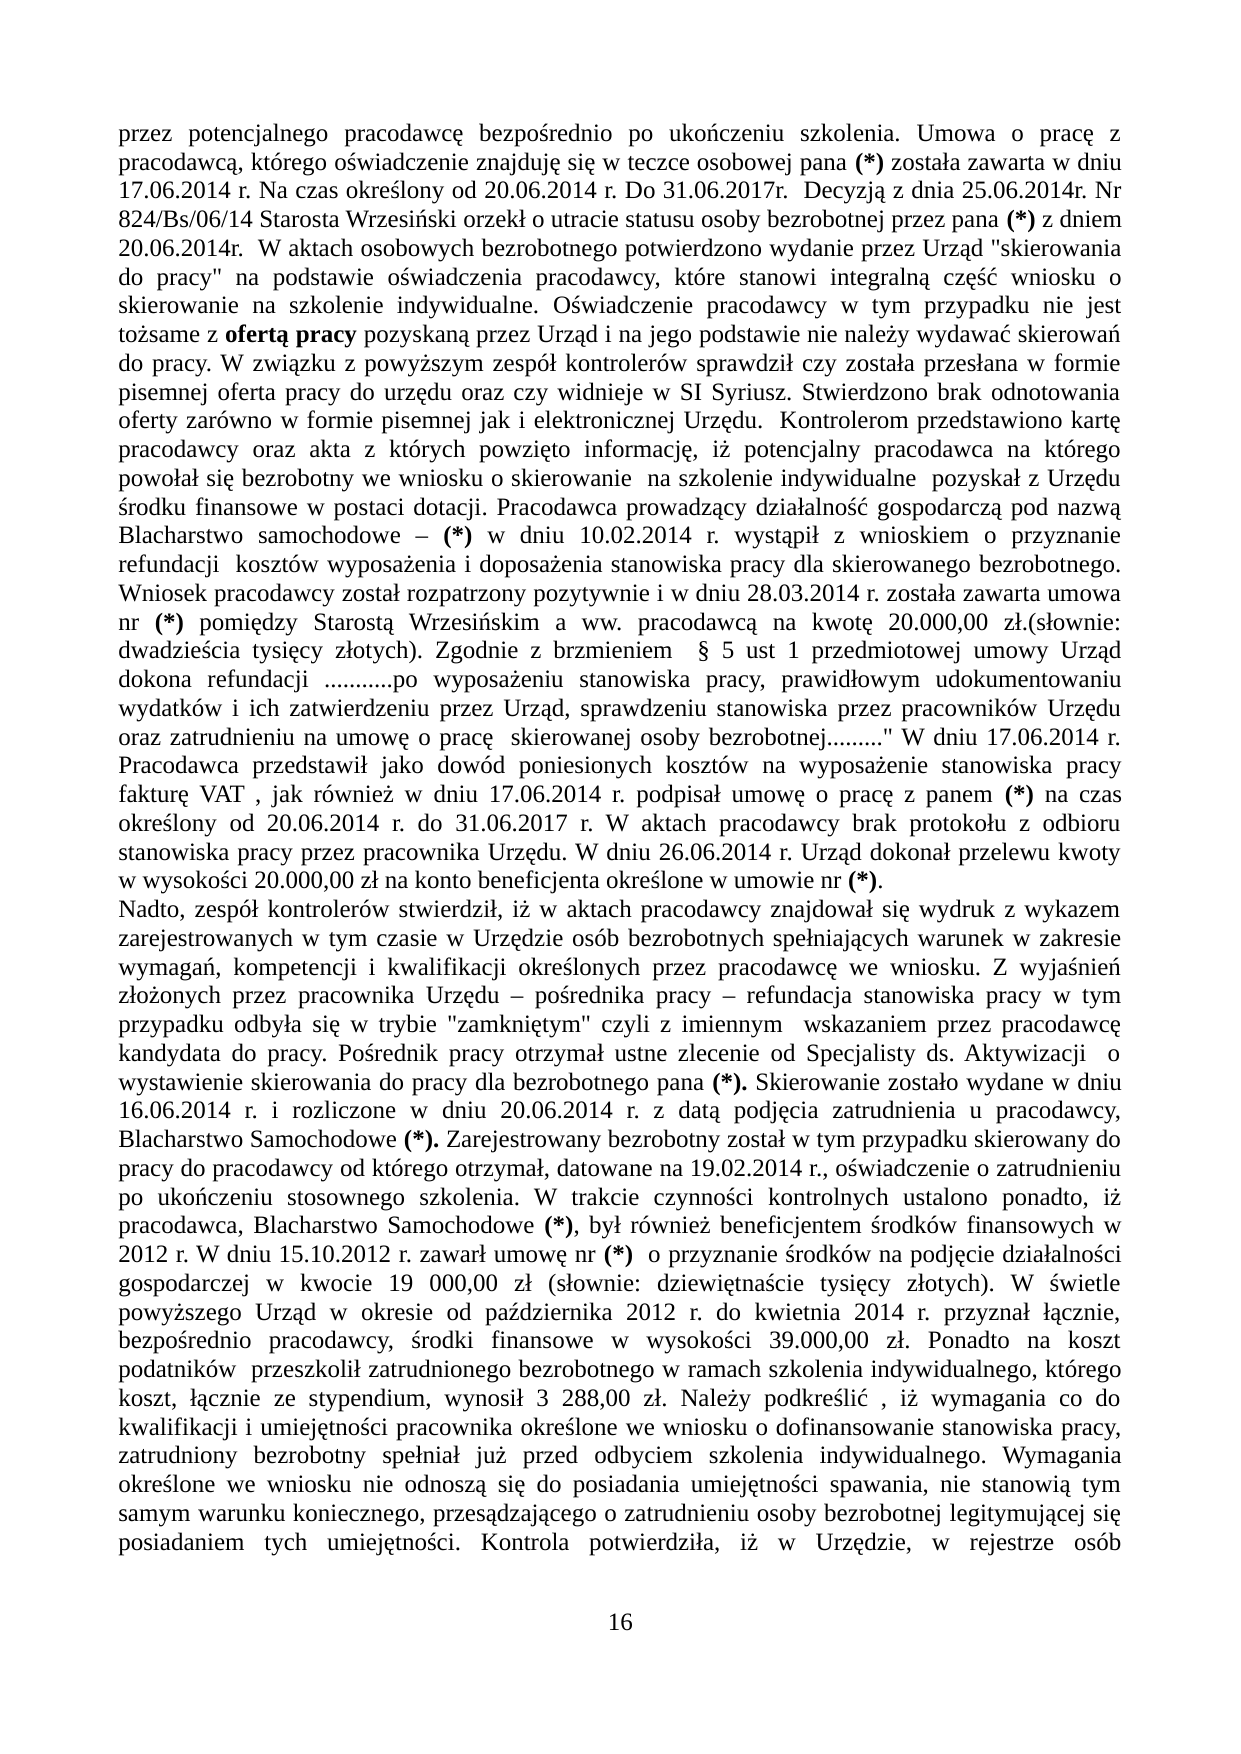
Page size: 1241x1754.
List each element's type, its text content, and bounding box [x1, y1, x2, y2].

text Nadto, zespół kontrolerów stwierdził, iż w aktach pracodawcy znajdował się wydruk z wykazem zarejestrowanych w tym czasie w Urzędzie osób bezrobotnych spełniających warunek w zakresie wymagań, kompetencji i kwalifikacji określonych przez pracodawcę we wniosku. Z wyjaśnień złożonych przez pracownika Urzędu – pośrednika pracy – refundacja stanowiska pracy w tym przypadku odbyła się w trybie "zamkniętym" czyli z imiennym wskazaniem przez pracodawcę kandydata do pracy. Pośrednik pracy otrzymał ustne zlecenie od Specjalisty ds. Aktywizacji o wystawienie skierowania do pracy dla bezrobotnego pana (*). Skierowanie zostało wydane w dniu 16.06.2014 r. i rozliczone w dniu 20.06.2014 r. z datą podjęcia zatrudnienia u pracodawcy, Blacharstwo Samochodowe (*). Zarejestrowany bezrobotny został w tym przypadku skierowany do pracy do pracodawcy od którego otrzymał, datowane na 19.02.2014 r., oświadczenie o zatrudnieniu po ukończeniu stosownego szkolenia. W trakcie czynności kontrolnych ustalono ponadto, iż pracodawca, Blacharstwo Samochodowe (*), był również beneficjentem środków finansowych w 2012 r. W dniu 15.10.2012 r. zawarł umowę nr (*) o przyznanie środków na podjęcie działalności gospodarczej w kwocie 19 000,00 zł (słownie: dziewiętnaście tysięcy złotych). W świetle powyższego Urząd w okresie od października 2012 r. do kwietnia 2014 r. przyznał łącznie, bezpośrednio pracodawcy, środki finansowe w wysokości 39.000,00 zł. Ponadto na koszt podatników przeszkolił zatrudnionego bezrobotnego w ramach szkolenia indywidualnego, którego koszt, łącznie ze stypendium, wynosił 3 288,00 zł. Należy podkreślić , iż wymagania co do kwalifikacji i umiejętności pracownika określone we wniosku o dofinansowanie stanowiska pracy, zatrudniony bezrobotny spełniał już przed odbyciem szkolenia indywidualnego. Wymagania określone we wniosku nie odnoszą się do posiadania umiejętności spawania, nie stanowią tym samym warunku koniecznego, przesądzającego o zatrudnieniu osoby bezrobotnej legitymującej się posiadaniem tych umiejętności. Kontrola potwierdziła, iż w Urzędzie, w rejestrze osób [118, 894, 1122, 1556]
text przez potencjalnego pracodawcę bezpośrednio po ukończeniu szkolenia. Umowa o pracę z pracodawcą, którego oświadczenie znajduję się w teczce osobowej pana (*) została zawarta w dniu 17.06.2014 r. Na czas określony od 20.06.2014 r. Do 31.06.2017r. Decyzją z dnia 25.06.2014r. Nr 824/Bs/06/14 Starosta Wrzesiński orzekł o utracie statusu osoby bezrobotnej przez pana (*) z dniem 20.06.2014r. W aktach osobowych bezrobotnego potwierdzono wydanie przez Urząd "skierowania do pracy" na podstawie oświadczenia pracodawcy, które stanowi integralną część wniosku o skierowanie na szkolenie indywidualne. Oświadczenie pracodawcy w tym przypadku nie jest tożsame z ofertą pracy pozyskaną przez Urząd i na jego podstawie nie należy wydawać skierowań do pracy. W związku z powyższym zespół kontrolerów sprawdził czy została przesłana w formie pisemnej oferta pracy do urzędu oraz czy widnieje w SI Syriusz. Stwierdzono brak odnotowania oferty zarówno w formie pisemnej jak i elektronicznej Urzędu. Kontrolerom przedstawiono kartę pracodawcy oraz akta z których powzięto informację, iż potencjalny pracodawca na którego powołał się bezrobotny we wniosku o skierowanie na szkolenie indywidualne pozyskał z Urzędu środku finansowe w postaci dotacji. Pracodawca prowadzący działalność gospodarczą pod nazwą Blacharstwo samochodowe – (*) w dniu 10.02.2014 r. wystąpił z wnioskiem o przyznanie refundacji kosztów wyposażenia i doposażenia stanowiska pracy dla skierowanego bezrobotnego. Wniosek pracodawcy został rozpatrzony pozytywnie i w dniu 28.03.2014 r. została zawarta umowa nr (*) pomiędzy Starostą Wrzesińskim a ww. pracodawcą na kwotę 20.000,00 zł.(słownie: dwadzieścia tysięcy złotych). Zgodnie z brzmieniem § 5 ust 1 przedmiotowej umowy Urząd dokona refundacji ...........po wyposażeniu stanowiska pracy, prawidłowym udokumentowaniu wydatków i ich zatwierdzeniu przez Urząd, sprawdzeniu stanowiska przez pracowników Urzędu oraz zatrudnieniu na umowę o pracę skierowanej osoby bezrobotnej........." W dniu 17.06.2014 r. Pracodawca przedstawił jako dowód poniesionych kosztów na wyposażenie stanowiska pracy fakturę VAT , jak również w dniu 17.06.2014 r. podpisał umowę o pracę z panem (*) na czas określony od 20.06.2014 r. do 31.06.2017 r. W aktach pracodawcy brak protokołu z odbioru stanowiska pracy przez pracownika Urzędu. W dniu 26.06.2014 r. Urząd dokonał przelewu kwoty w wysokości 20.000,00 zł na konto beneficjenta określone w umowie nr (*). [118, 118, 1122, 894]
